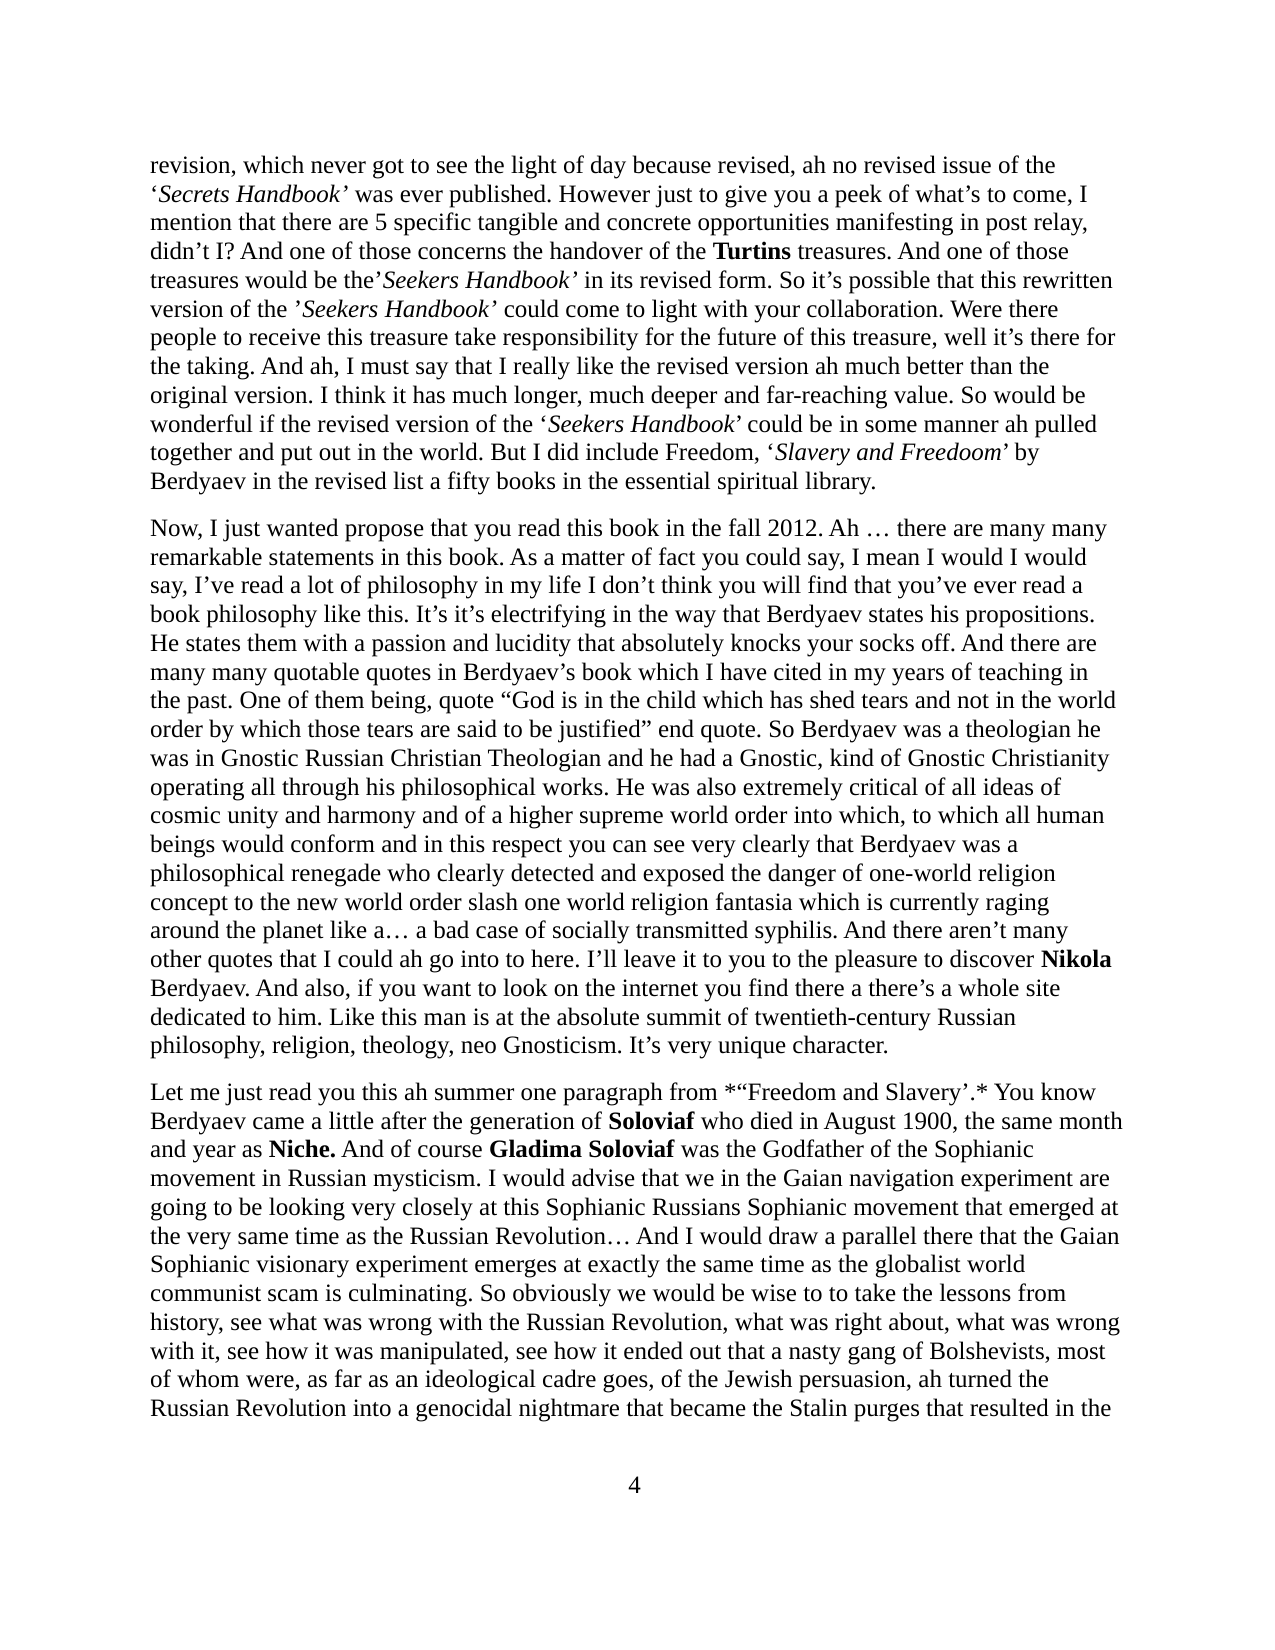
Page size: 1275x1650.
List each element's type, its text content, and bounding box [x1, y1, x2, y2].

text revision, which never got to see the light of day because revised, ah no revised issue of the ‘Secrets Handbook’ was ever published. However just to give you a peek of what’s to come, I mention that there are 5 specific tangible and concrete opportunities manifesting in post relay, didn’t I? And one of those concerns the handover of the Turtins treasures. And one of those treasures would be the’Seekers Handbook’ in its revised form. So it’s possible that this rewritten version of the ’Seekers Handbook’ could come to light with your collaboration. Were there people to receive this treasure take responsibility for the future of this treasure, well it’s there for the taking. And ah, I must say that I really like the revised version ah much better than the original version. I think it has much longer, much deeper and far-reaching value. So would be wonderful if the revised version of the ‘Seekers Handbook’ could be in some manner ah pulled together and put out in the world. But I did include Freedom, ‘Slavery and Freedoom’ by Berdyaev in the revised list a fifty books in the essential spiritual library. [150, 150, 1125, 495]
text Now, I just wanted propose that you read this book in the fall 2012. Ah … there are many many remarkable statements in this book. As a matter of fact you could say, I mean I would I would say, I’ve read a lot of philosophy in my life I don’t think you will find that you’ve ever read a book philosophy like this. It’s it’s electrifying in the way that Berdyaev states his propositions. He states them with a passion and lucidity that absolutely knocks your socks off. And there are many many quotable quotes in Berdyaev’s book which I have cited in my years of teaching in the past. One of them being, quote “God is in the child which has shed tears and not in the world order by which those tears are said to be justified” end quote. So Berdyaev was a theologian he was in Gnostic Russian Christian Theologian and he had a Gnostic, kind of Gnostic Christianity operating all through his philosophical works. He was also extremely critical of all ideas of cosmic unity and harmony and of a higher supreme world order into which, to which all human beings would conform and in this respect you can see very clearly that Berdyaev was a philosophical renegade who clearly detected and exposed the danger of one-world religion concept to the new world order slash one world religion fantasia which is currently raging around the planet like a… a bad case of socially transmitted syphilis. And there aren’t many other quotes that I could ah go into to here. I’ll leave it to you to the pleasure to discover Nikola Berdyaev. And also, if you want to look on the internet you find there a there’s a whole site dedicated to him. Like this man is at the absolute summit of twentieth-century Russian philosophy, religion, theology, neo Gnosticism. It’s very unique character. [150, 513, 1125, 1059]
text Let me just read you this ah summer one paragraph from *“Freedom and Slavery’.* You know Berdyaev came a little after the generation of Soloviaf who died in August 1900, the same month and year as Niche. And of course Gladima Soloviaf was the Godfather of the Sophianic movement in Russian mysticism. I would advise that we in the Gaian navigation experiment are going to be looking very closely at this Sophianic Russians Sophianic movement that emerged at the very same time as the Russian Revolution… And I would draw a parallel there that the Gaian Sophianic visionary experiment emerges at exactly the same time as the globalist world communist scam is culminating. So obviously we would be wise to to take the lessons from history, see what was wrong with the Russian Revolution, what was right about, what was wrong with it, see how it was manipulated, see how it ended out that a nasty gang of Bolshevists, most of whom were, as far as an ideological cadre goes, of the Jewish persuasion, ah turned the Russian Revolution into a genocidal nightmare that became the Stalin purges that resulted in the [150, 1077, 1125, 1422]
